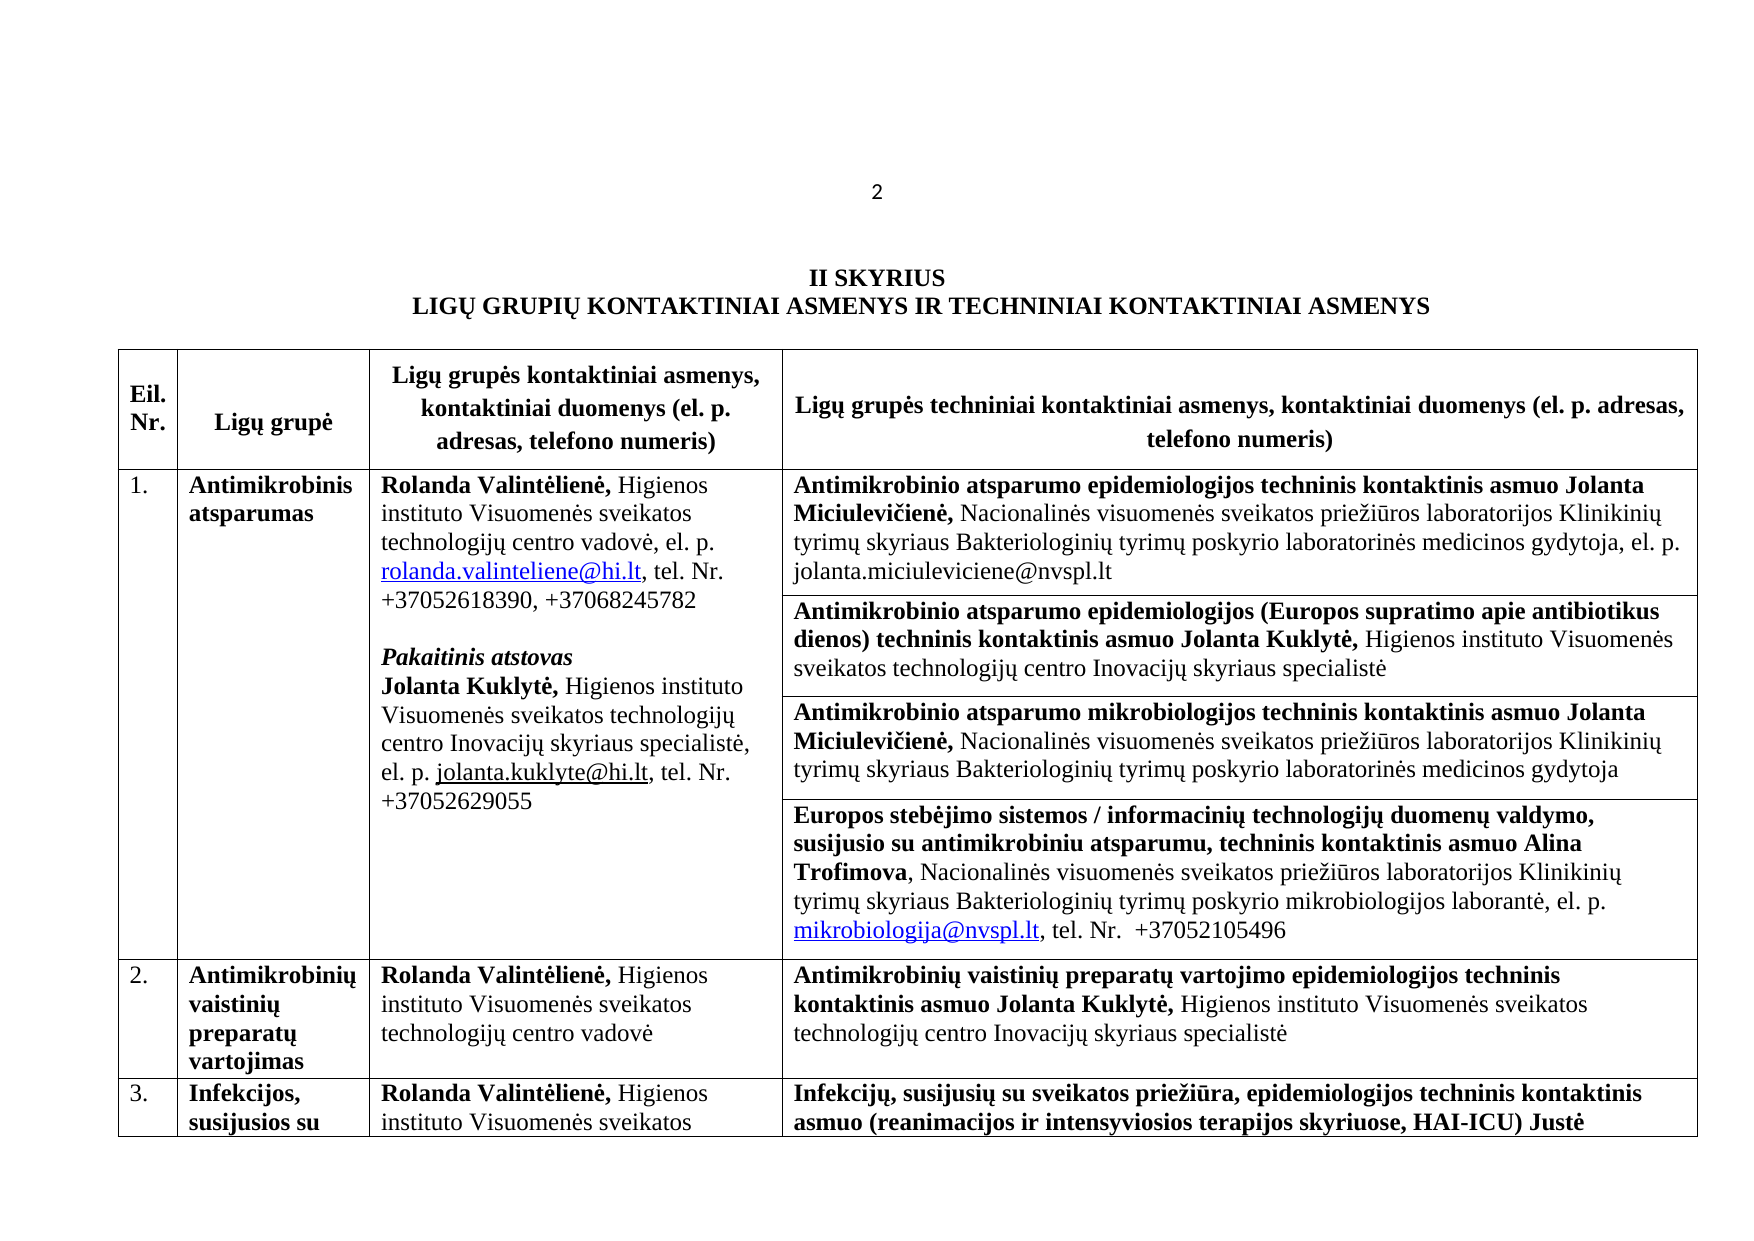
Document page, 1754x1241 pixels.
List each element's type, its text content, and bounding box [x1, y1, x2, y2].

table_cell 2. [119, 960, 177, 1077]
table_header Ligų grupės techniniai kontaktiniai asmenys, kontaktiniai duomenys (el. p. adresas, telefono numeris) [783, 350, 1697, 469]
table_cell Rolanda Valintėlienė, Higienos instituto Visuomenės sveikatos technologijų centro vadovė [370, 960, 782, 1077]
table_cell Antimikrobinių vaistinių preparatų vartojimo epidemiologijos techninis kontaktinis asmuo Jolanta Kuklytė, Higienos instituto Visuomenės sveikatos technologijų centro Inovacijų skyriaus specialistė [783, 960, 1697, 1077]
table_cell 3. [119, 1079, 177, 1136]
table_cell Antimikrobinio atsparumo mikrobiologijos techninis kontaktinis asmuo Jolanta Miciulevičienė, Nacionalinės visuomenės sveikatos priežiūros laboratorijos Klinikinių tyrimų skyriaus Bakteriologinių tyrimų poskyrio laboratorinės medicinos gydytoja [783, 697, 1697, 799]
text II SKYRIUS [118, 263, 1636, 291]
table_cell Antimikrobinis atsparumas [178, 470, 369, 959]
table_cell Rolanda Valintėlienė, Higienos instituto Visuomenės sveikatos technologijų centro vadovė, el. p. rolanda.valinteliene@hi.lt, tel. Nr. +37052618390, +37068245782 Pakaitinis atstovas Jolanta Kuklytė, Higienos instituto Visuomenės sveikatos technologijų centro Inovacijų skyriaus specialistė, el. p. jolanta.kuklyte@hi.lt, tel. Nr. +37052629055 [370, 470, 782, 959]
table_cell Antimikrobinių vaistinių preparatų vartojimas [178, 960, 369, 1077]
table_header Ligų grupė [178, 350, 369, 469]
table_cell Infekcijų, susijusių su sveikatos priežiūra, epidemiologijos techninis kontaktinis asmuo (reanimacijos ir intensyviosios terapijos skyriuose, HAI-ICU) Justė [783, 1079, 1697, 1136]
text LIGŲ GRUPIŲ KONTAKTINIAI ASMENYS IR TECHNINIAI KONTAKTINIAI ASMENYS [118, 291, 1636, 320]
table_header Eil. Nr. [119, 350, 177, 469]
table_header Ligų grupės kontaktiniai asmenys, kontaktiniai duomenys (el. p. adresas, telefono numeris) [370, 350, 782, 469]
table_cell 1. [119, 470, 177, 959]
table_cell Antimikrobinio atsparumo epidemiologijos (Europos supratimo apie antibiotikus dienos) techninis kontaktinis asmuo Jolanta Kuklytė, Higienos instituto Visuomenės sveikatos technologijų centro Inovacijų skyriaus specialistė [783, 596, 1697, 696]
table_cell Infekcijos, susijusios su [178, 1079, 369, 1136]
table_cell Antimikrobinio atsparumo epidemiologijos techninis kontaktinis asmuo Jolanta Miciulevičienė, Nacionalinės visuomenės sveikatos priežiūros laboratorijos Klinikinių tyrimų skyriaus Bakteriologinių tyrimų poskyrio laboratorinės medicinos gydytoja, el. p. jolanta.miciuleviciene@nvspl.lt [783, 470, 1697, 595]
table_cell Rolanda Valintėlienė, Higienos instituto Visuomenės sveikatos [370, 1079, 782, 1136]
table_cell Europos stebėjimo sistemos / informacinių technologijų duomenų valdymo, susijusio su antimikrobiniu atsparumu, techninis kontaktinis asmuo Alina Trofimova, Nacionalinės visuomenės sveikatos priežiūros laboratorijos Klinikinių tyrimų skyriaus Bakteriologinių tyrimų poskyrio mikrobiologijos laborantė, el. p. mikrobiologija@nvspl.lt, tel. Nr. +37052105496 [783, 800, 1697, 959]
